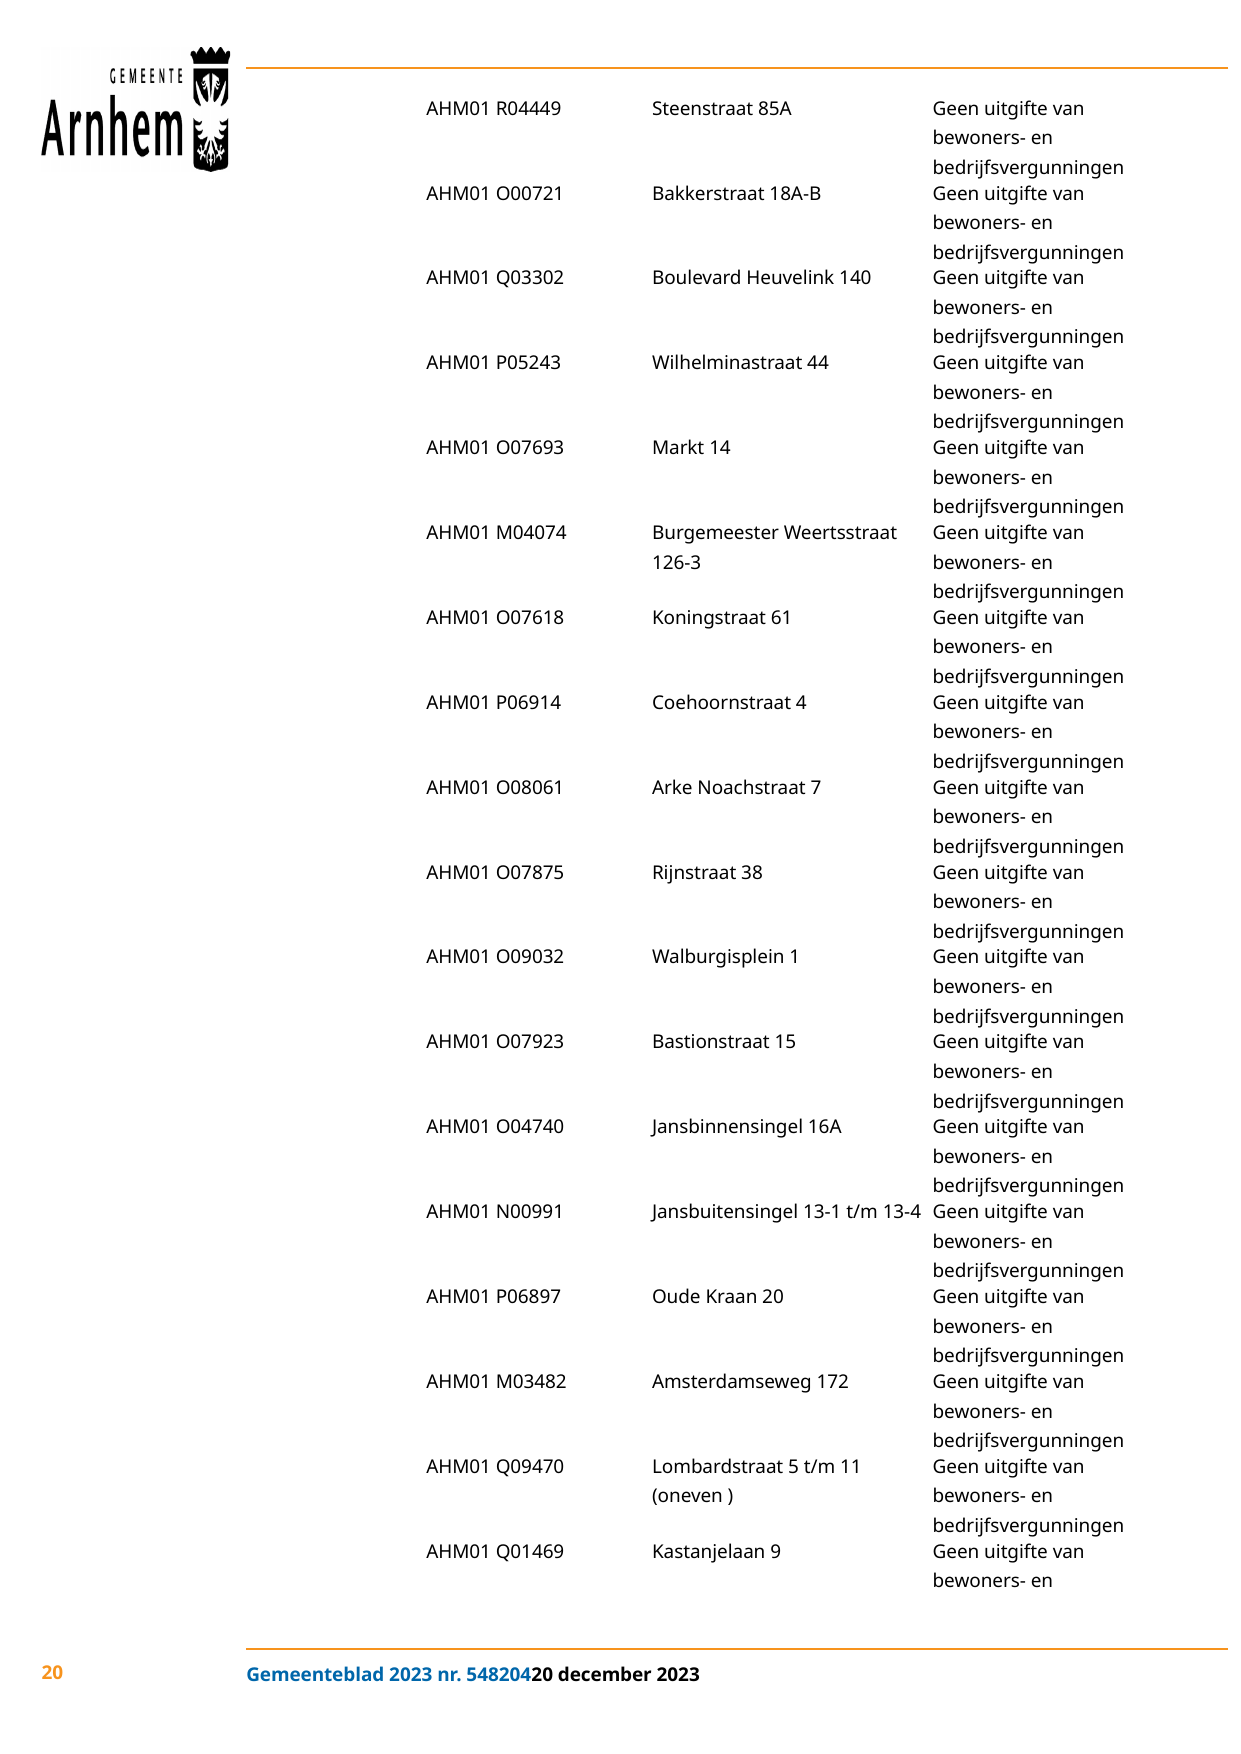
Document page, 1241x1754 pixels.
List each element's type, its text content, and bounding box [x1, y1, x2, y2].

table_cell AHM01 Q09470 [426, 1453, 652, 1538]
table_cell [248, 1199, 426, 1283]
table_cell AHM01 O04740 [426, 1114, 652, 1198]
table_cell Jansbuitensingel 13-1 t/m 13-4 [652, 1199, 932, 1283]
table_cell Lombardstraat 5 t/m 11 (oneven ) [652, 1453, 932, 1538]
table_cell Bakkerstraat 18A-B [652, 180, 932, 264]
table_cell Geen uitgifte van bewoners- en bedrijfsvergunningen [933, 689, 1152, 774]
table_cell AHM01 Q01469 [426, 1538, 652, 1593]
table_cell [248, 1453, 426, 1538]
table_cell Geen uitgifte van bewoners- en bedrijfsvergunningen [933, 1199, 1152, 1283]
table_cell Geen uitgifte van bewoners- en bedrijfsvergunningen [933, 859, 1152, 944]
table_cell AHM01 Q03302 [426, 265, 652, 349]
table_cell Geen uitgifte van bewoners- en bedrijfsvergunningen [933, 519, 1152, 604]
table_cell Boulevard Heuvelink 140 [652, 265, 932, 349]
table_cell [248, 604, 426, 689]
table_cell Kastanjelaan 9 [652, 1538, 932, 1593]
table_cell AHM01 M04074 [426, 519, 652, 604]
table_cell Geen uitgifte van bewoners- en bedrijfsvergunningen [933, 1029, 1152, 1113]
table_cell Geen uitgifte van bewoners- en bedrijfsvergunningen [933, 1453, 1152, 1538]
table_cell Geen uitgifte van bewoners- en bedrijfsvergunningen [933, 180, 1152, 264]
table_cell AHM01 P06897 [426, 1283, 652, 1368]
table_cell [248, 1368, 426, 1453]
picture [41, 47, 231, 172]
table_cell Wilhelminastraat 44 [652, 350, 932, 434]
table_cell Geen uitgifte van bewoners- en bedrijfsvergunningen [933, 944, 1152, 1029]
table_cell [248, 944, 426, 1029]
table_cell AHM01 O07875 [426, 859, 652, 944]
table_cell AHM01 O07618 [426, 604, 652, 689]
table_cell AHM01 N00991 [426, 1199, 652, 1283]
table_cell Walburgisplein 1 [652, 944, 932, 1029]
table_cell AHM01 P06914 [426, 689, 652, 774]
table_cell Coehoornstraat 4 [652, 689, 932, 774]
table_cell Burgemeester Weertsstraat 126-3 [652, 519, 932, 604]
table_cell Geen uitgifte van bewoners- en bedrijfsvergunningen [933, 95, 1152, 180]
table_cell [248, 95, 426, 180]
table_cell Koningstraat 61 [652, 604, 932, 689]
table_cell AHM01 O07923 [426, 1029, 652, 1113]
table_cell AHM01 P05243 [426, 350, 652, 434]
table_cell [248, 1114, 426, 1198]
table_cell [248, 434, 426, 519]
table_cell AHM01 O00721 [426, 180, 652, 264]
table_cell Markt 14 [652, 434, 932, 519]
table_cell Amsterdamseweg 172 [652, 1368, 932, 1453]
table_cell Geen uitgifte van bewoners- en bedrijfsvergunningen [933, 434, 1152, 519]
table_cell [248, 689, 426, 774]
table_cell [248, 350, 426, 434]
table_cell AHM01 O08061 [426, 774, 652, 859]
table_cell Bastionstraat 15 [652, 1029, 932, 1113]
table_cell Geen uitgifte van bewoners- en bedrijfsvergunningen [933, 604, 1152, 689]
table_cell AHM01 O09032 [426, 944, 652, 1029]
table_cell [248, 859, 426, 944]
table_cell Geen uitgifte van bewoners- en bedrijfsvergunningen [933, 1114, 1152, 1198]
table_cell AHM01 M03482 [426, 1368, 652, 1453]
table_cell Geen uitgifte van bewoners- en bedrijfsvergunningen [933, 265, 1152, 349]
table_cell Rijnstraat 38 [652, 859, 932, 944]
table_cell Geen uitgifte van bewoners- en bedrijfsvergunningen [933, 1283, 1152, 1368]
table_cell Geen uitgifte van bewoners- en bedrijfsvergunningen [933, 1368, 1152, 1453]
table_cell Jansbinnensingel 16A [652, 1114, 932, 1198]
table_cell Steenstraat 85A [652, 95, 932, 180]
table_cell Geen uitgifte van bewoners- en bedrijfsvergunningen [933, 774, 1152, 859]
table_cell AHM01 O07693 [426, 434, 652, 519]
table_cell [248, 1283, 426, 1368]
table_cell [248, 1538, 426, 1593]
table_cell Arke Noachstraat 7 [652, 774, 932, 859]
table_cell [248, 265, 426, 349]
table_cell Geen uitgifte van bewoners- en [933, 1538, 1152, 1593]
table_cell [248, 774, 426, 859]
table_cell Geen uitgifte van bewoners- en bedrijfsvergunningen [933, 350, 1152, 434]
table_cell Oude Kraan 20 [652, 1283, 932, 1368]
table_cell [248, 1029, 426, 1113]
table_cell AHM01 R04449 [426, 95, 652, 180]
table_cell [248, 180, 426, 264]
table_cell [248, 519, 426, 604]
